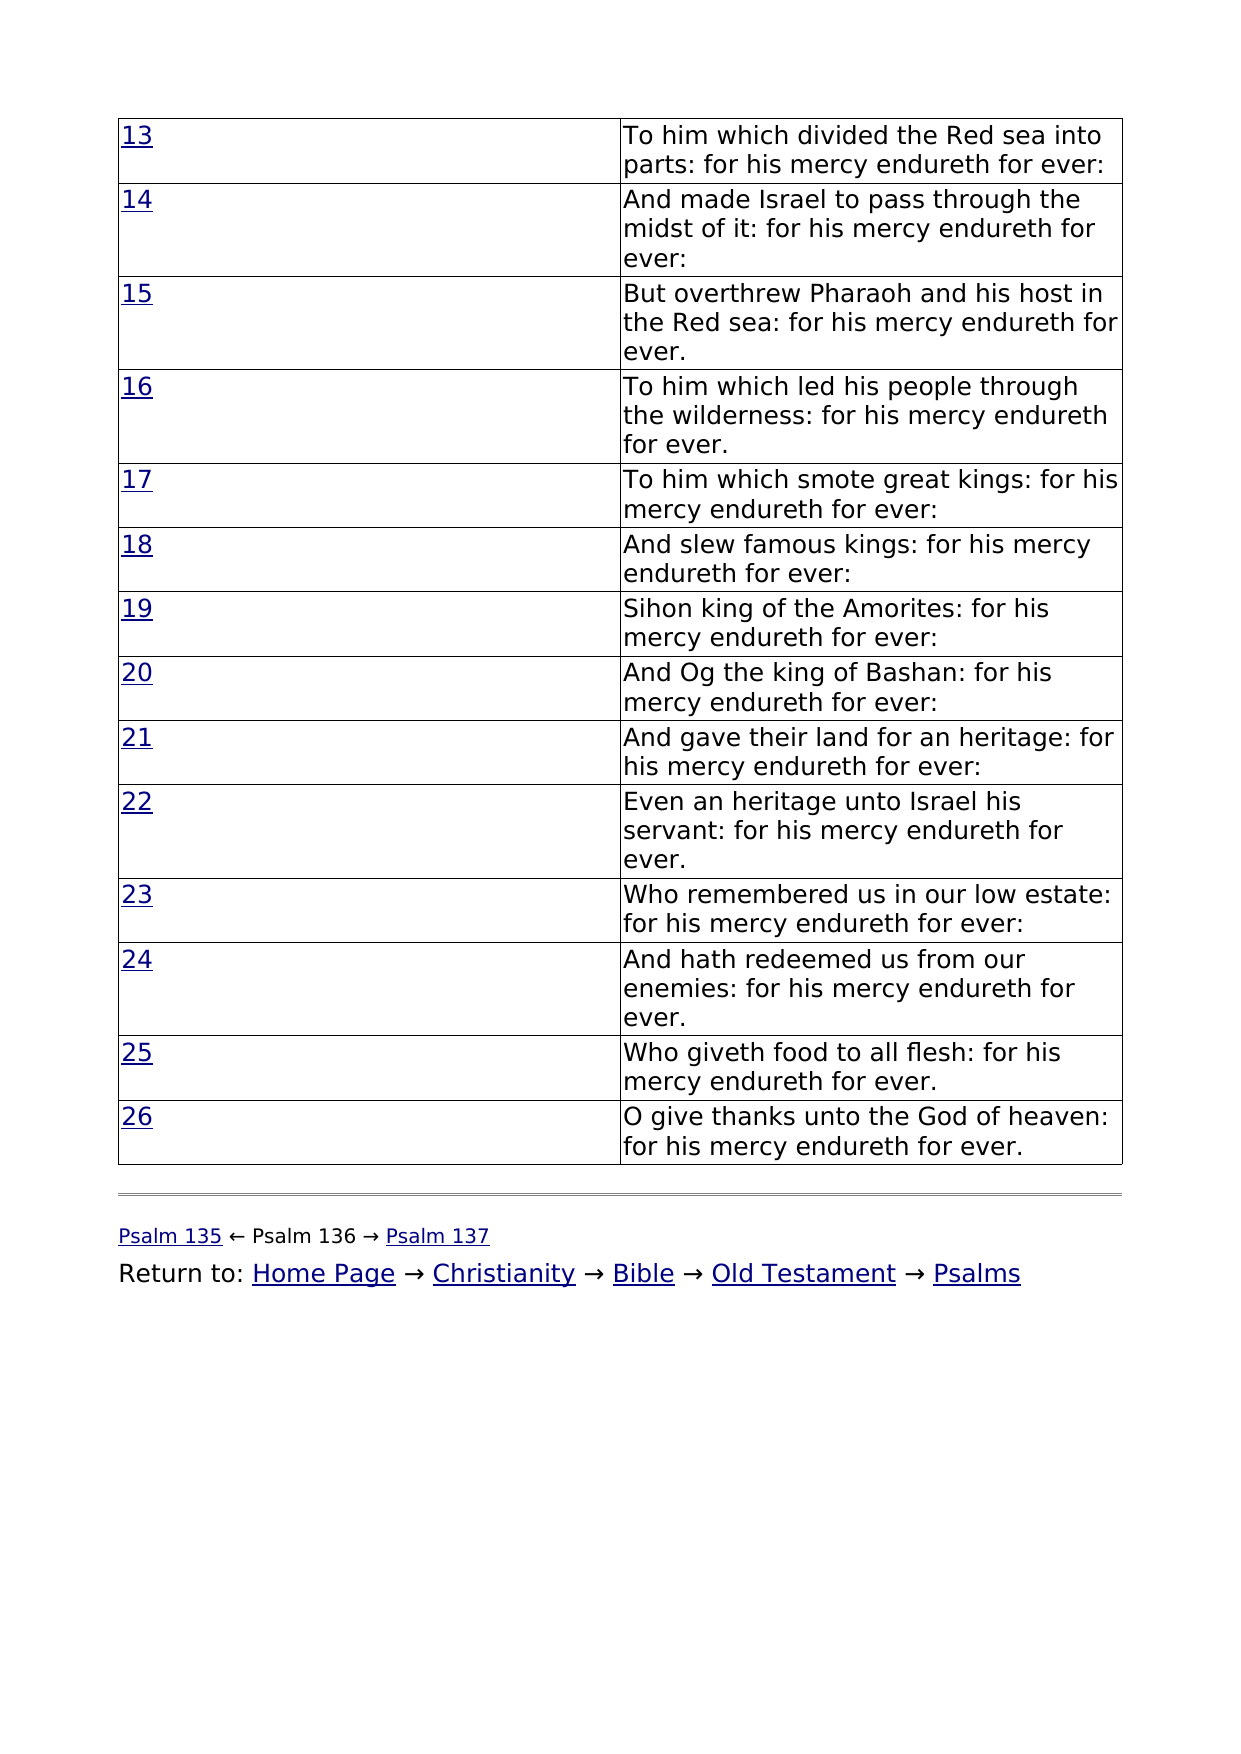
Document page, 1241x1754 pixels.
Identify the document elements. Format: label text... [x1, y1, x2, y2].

table_cell And made Israel to pass through the midst of it: for his mercy endureth for ever: [621, 184, 1122, 276]
table_cell And hath redeemed us from our enemies: for his mercy endureth for ever. [621, 943, 1122, 1035]
table_cell To him which smote great kings: for his mercy endureth for ever: [621, 464, 1122, 527]
text Return to: Home Page → Christianity → Bible → Old Testament → Psalms [118, 1259, 1122, 1288]
table_cell 16 [119, 370, 620, 463]
table_cell 19 [119, 592, 620, 656]
table_cell And Og the king of Bashan: for his mercy endureth for ever: [621, 657, 1122, 720]
table_cell Even an heritage unto Israel his servant: for his mercy endureth for ever. [621, 785, 1122, 877]
table_cell 18 [119, 528, 620, 591]
table_cell 13 [119, 119, 620, 182]
table_cell O give thanks unto the God of heaven: for his mercy endureth for ever. [621, 1101, 1122, 1164]
table_cell 14 [119, 184, 620, 276]
table_cell 22 [119, 785, 620, 877]
table_cell To him which divided the Red sea into parts: for his mercy endureth for ever: [621, 119, 1122, 182]
table_cell Who remembered us in our low estate: for his mercy endureth for ever: [621, 879, 1122, 942]
table_cell 17 [119, 464, 620, 527]
table_cell 24 [119, 943, 620, 1035]
text Psalm 135 ← Psalm 136 → Psalm 137 [118, 1225, 1122, 1259]
table_cell And gave their land for an heritage: for his mercy endureth for ever: [621, 721, 1122, 784]
table_cell Who giveth food to all flesh: for his mercy endureth for ever. [621, 1036, 1122, 1099]
table_cell 20 [119, 657, 620, 720]
table_cell Sihon king of the Amorites: for his mercy endureth for ever: [621, 592, 1122, 656]
table_cell 21 [119, 721, 620, 784]
table_cell And slew famous kings: for his mercy endureth for ever: [621, 528, 1122, 591]
table_cell To him which led his people through the wilderness: for his mercy endureth for ever. [621, 370, 1122, 463]
table_cell But overthrew Pharaoh and his host in the Red sea: for his mercy endureth for ever. [621, 277, 1122, 369]
table_cell 23 [119, 879, 620, 942]
table_cell 26 [119, 1101, 620, 1164]
table_cell 25 [119, 1036, 620, 1099]
table_cell 15 [119, 277, 620, 369]
